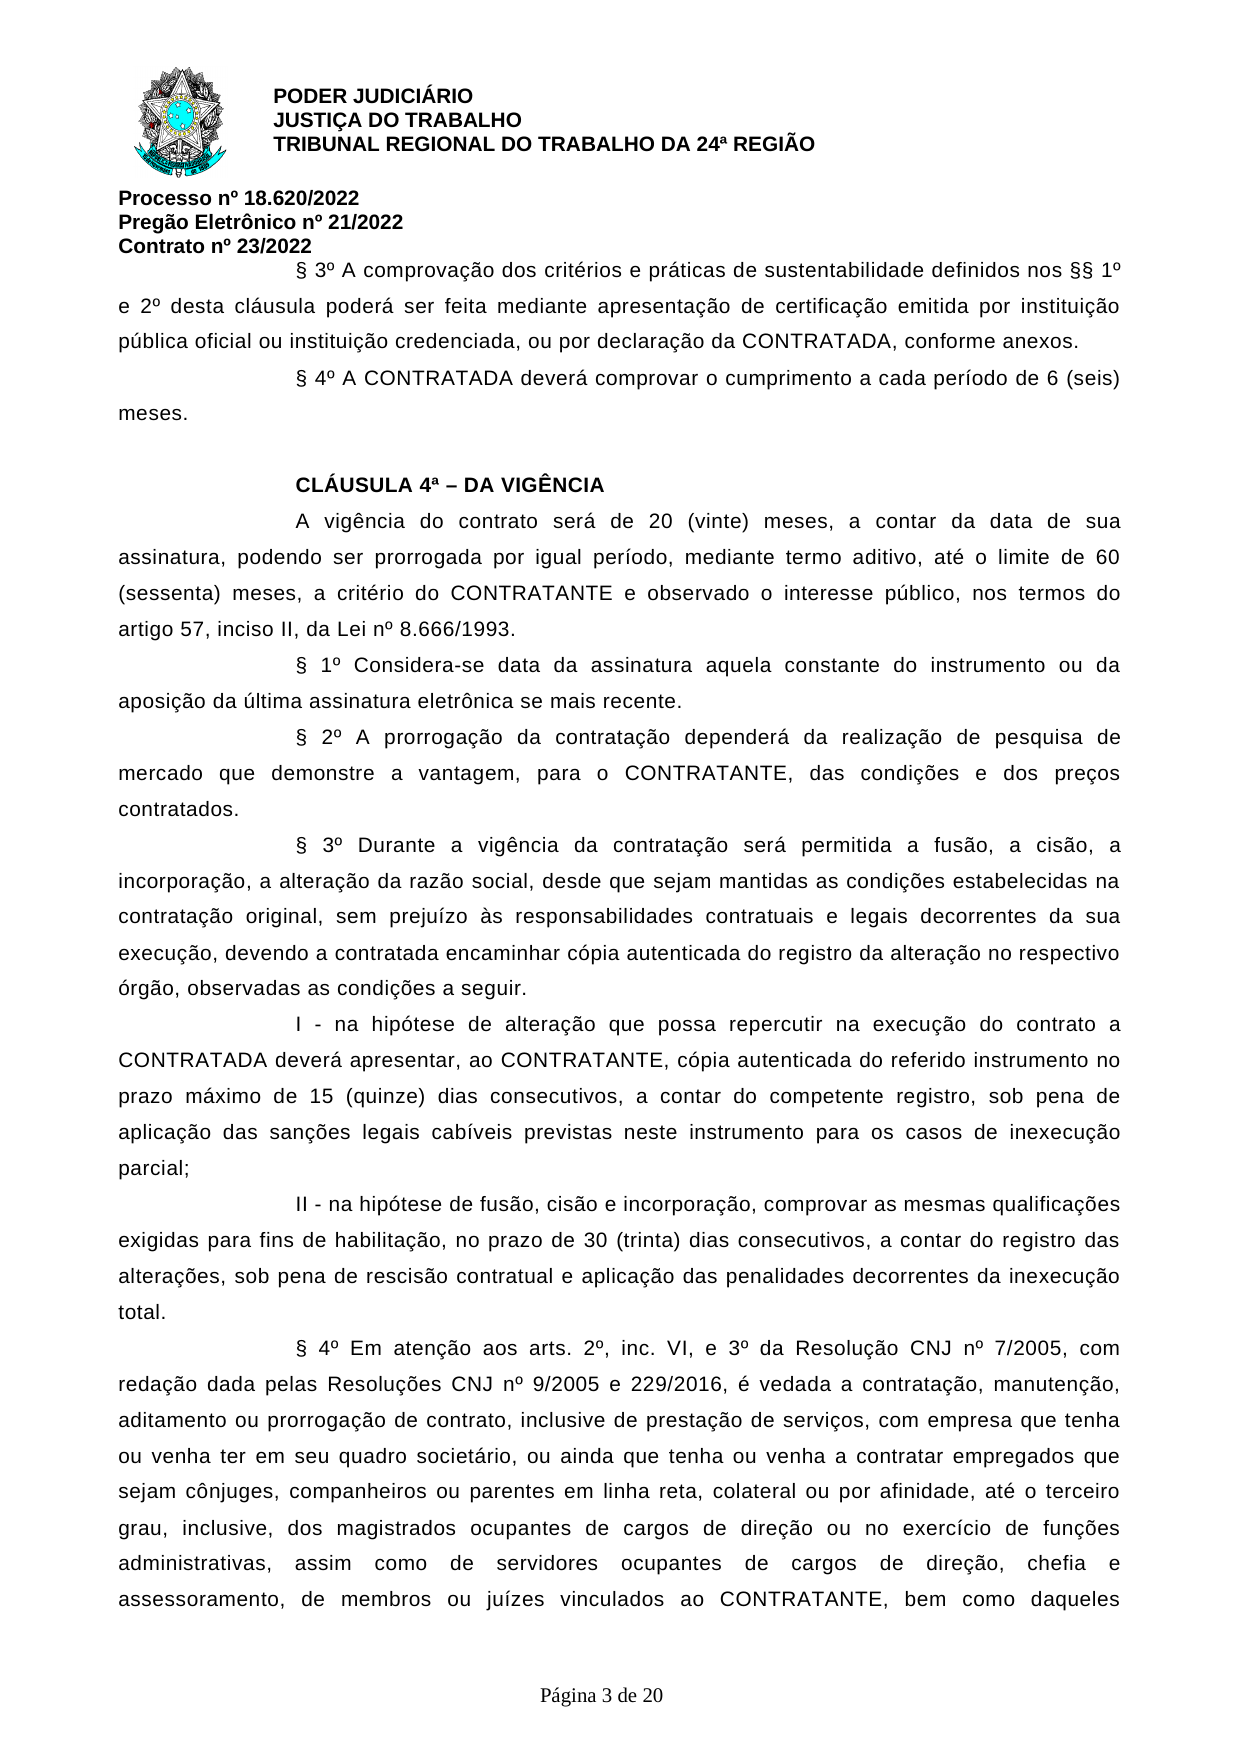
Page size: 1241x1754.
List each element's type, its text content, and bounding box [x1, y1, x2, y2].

picture [133, 66, 228, 178]
text I - na hipótese de alteração que possa repercutir na execução do contrato a CONTRATADA deverá apresentar, ao CONTRATANTE, cópia autenticada do referido instrumento no prazo máximo de 15 (quinze) dias consecutivos, a contar do competente registro, sob pena de aplicação das sanções legais cabíveis previstas neste instrumento para os casos de inexecução parcial; [118, 1012, 1122, 1180]
text A vigência do contrato será de 20 (vinte) meses, a contar da data de sua assinatura, podendo ser prorrogada por igual período, mediante termo aditivo, até o limite de 60 (sessenta) meses, a critério do CONTRATANTE e observado o interesse público, nos termos do artigo 57, inciso II, da Lei nº 8.666/1993. [118, 509, 1122, 641]
text CLÁUSULA 4ª – DA VIGÊNCIA [118, 473, 1119, 497]
text II - na hipótese de fusão, cisão e incorporação, comprovar as mesmas qualificações exigidas para fins de habilitação, no prazo de 30 (trinta) dias consecutivos, a contar do registro das alterações, sob pena de rescisão contratual e aplicação das penalidades decorrentes da inexecução total. [118, 1192, 1122, 1324]
text § 4º A CONTRATADA deverá comprovar o cumprimento a cada período de 6 (seis) meses. [118, 365, 1122, 425]
text § 3º Durante a vigência da contratação será permitida a fusão, a cisão, a incorporação, a alteração da razão social, desde que sejam mantidas as condições estabelecidas na contratação original, sem prejuízo às responsabilidades contratuais e legais decorrentes da sua execução, devendo a contratada encaminhar cópia autenticada do registro da alteração no respectivo órgão, observadas as condições a seguir. [118, 832, 1122, 1000]
text § 4º Em atenção aos arts. 2º, inc. VI, e 3º da Resolução CNJ nº 7/2005, com redação dada pelas Resoluções CNJ nº 9/2005 e 229/2016, é vedada a contratação, manutenção, aditamento ou prorrogação de contrato, inclusive de prestação de serviços, com empresa que tenha ou venha ter em seu quadro societário, ou ainda que tenha ou venha a contratar empregados que sejam cônjuges, companheiros ou parentes em linha reta, colateral ou por afinidade, até o terceiro grau, inclusive, dos magistrados ocupantes de cargos de direção ou no exercício de funções administrativas, assim como de servidores ocupantes de cargos de direção, chefia e assessoramento, de membros ou juízes vinculados ao CONTRATANTE, bem como daqueles [118, 1336, 1122, 1611]
text § 3º A comprovação dos critérios e práticas de sustentabilidade definidos nos §§ 1º e 2º desta cláusula poderá ser feita mediante apresentação de certificação emitida por instituição pública oficial ou instituição credenciada, ou por declaração da CONTRATADA, conforme anexos. [118, 257, 1122, 353]
text § 2º A prorrogação da contratação dependerá da realização de pesquisa de mercado que demonstre a vantagem, para o CONTRATANTE, das condições e dos preços contratados. [118, 725, 1122, 821]
text § 1º Considera-se data da assinatura aquela constante do instrumento ou da aposição da última assinatura eletrônica se mais recente. [118, 653, 1122, 713]
